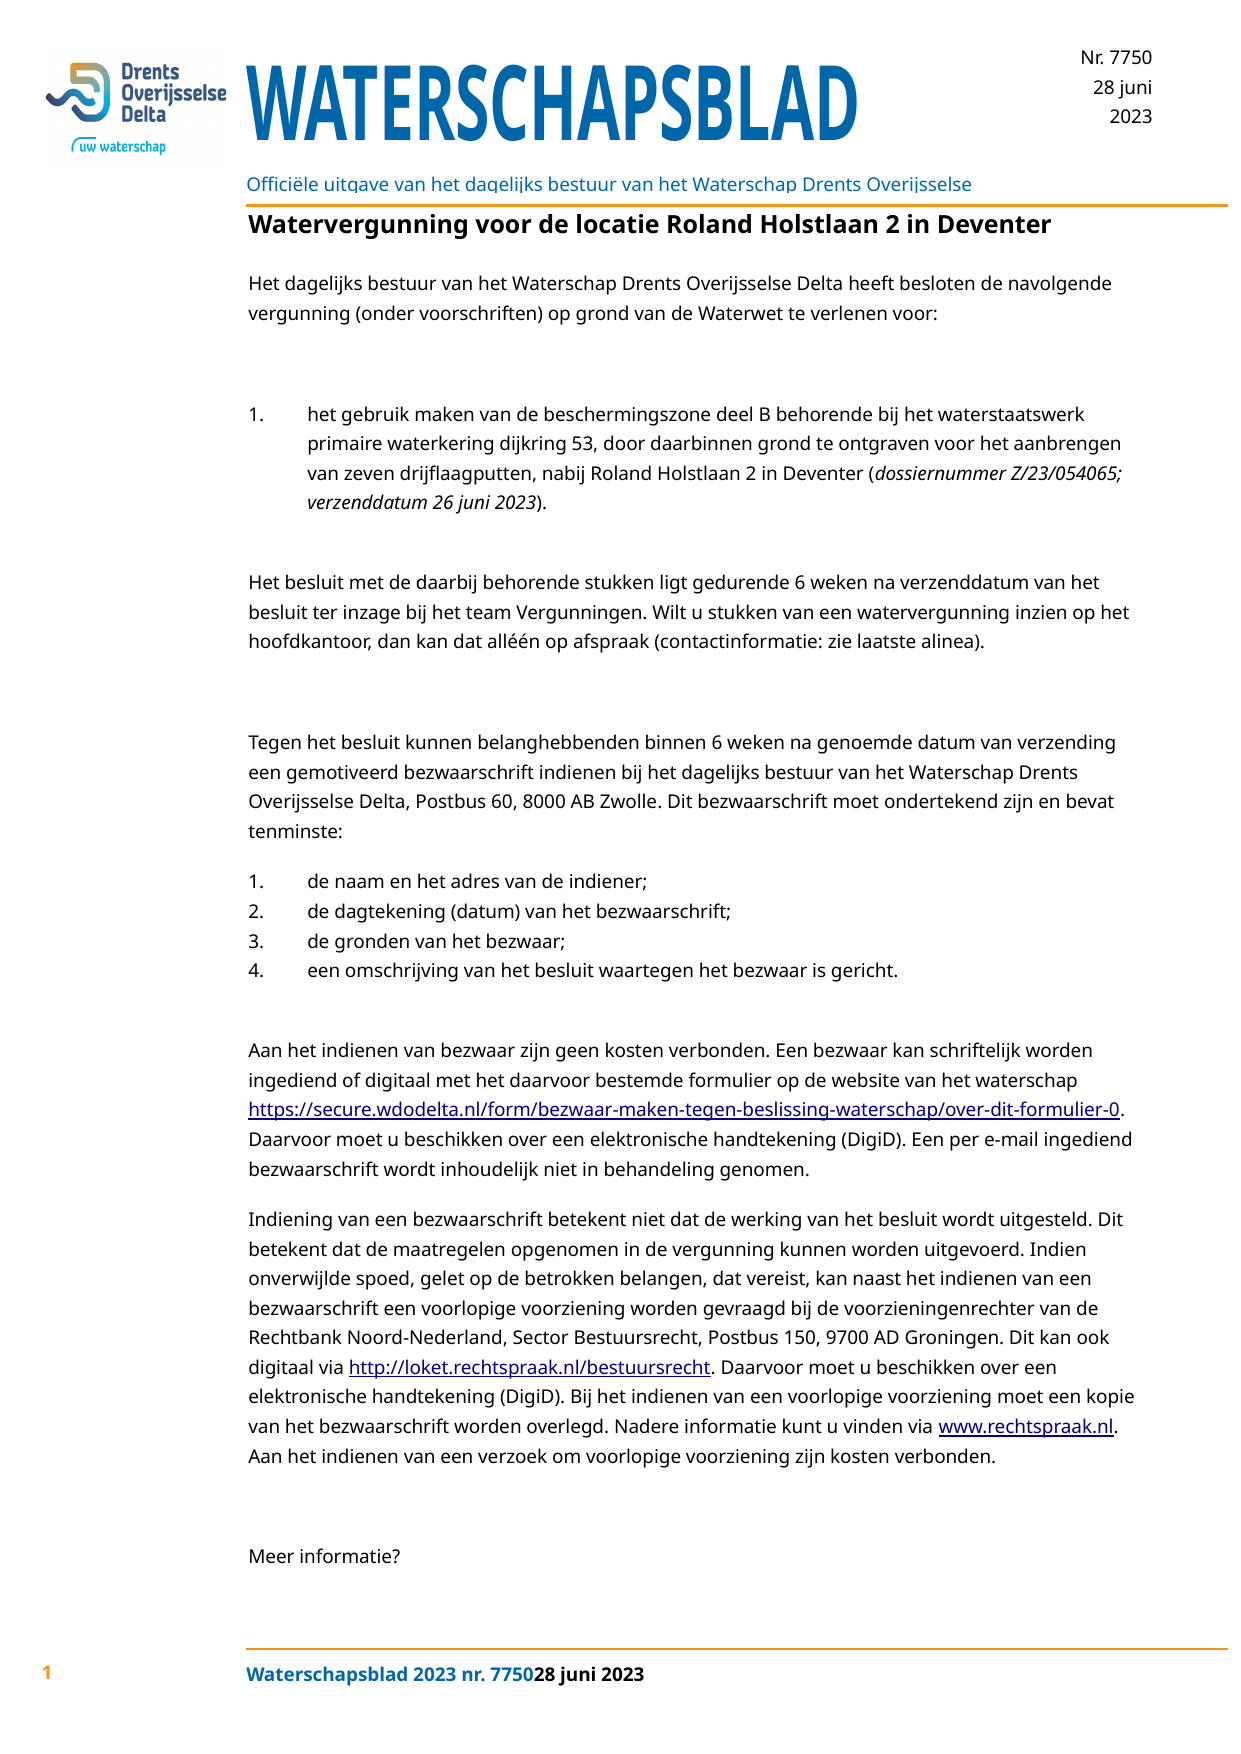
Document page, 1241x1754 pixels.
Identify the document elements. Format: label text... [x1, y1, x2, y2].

text Tegen het besluit kunnen belanghebbenden binnen 6 weken na genoemde datum van verzending een gemotiveerd bezwaarschrift indienen bij het dagelijks bestuur van het Waterschap Drents Overijsselse Delta, Postbus 60, 8000 AB Zwolle. Dit bezwaarschrift moet ondertekend zijn en bevat tenminste: [248, 729, 1152, 844]
text Meer informatie? [248, 1544, 1152, 1569]
list de gronden van het bezwaar; [248, 928, 1152, 953]
list de dagtekening (datum) van het bezwaarschrift; [248, 898, 1152, 924]
text Indiening van een bezwaarschrift betekent niet dat de werking van het besluit wordt uitgesteld. Dit betekent dat de maatregelen opgenomen in de vergunning kunnen worden uitgevoerd. Indien onverwijlde spoed, gelet op de betrokken belangen, dat vereist, kan naast het indienen van een bezwaarschrift een voorlopige voorziening worden gevraagd bij de voorzieningenrechter van de Rechtbank Noord-Nederland, Sector Bestuursrecht, Postbus 150, 9700 AD Groningen. Dit kan ook digitaal via http://loket.rechtspraak.nl/bestuursrecht. Daarvoor moet u beschikken over een elektronische handtekening (DigiD). Bij het indienen van een voorlopige voorziening moet een kopie van het bezwaarschrift worden overlegd. Nadere informatie kunt u vinden via www.rechtspraak.nl. Aan het indienen van een verzoek om voorlopige voorziening zijn kosten verbonden. [248, 1206, 1152, 1468]
text Watervergunning voor de locatie Roland Holstlaan 2 in Deventer [248, 207, 1152, 241]
list een omschrijving van het besluit waartegen het bezwaar is gericht. [248, 957, 1152, 983]
text Het besluit met de daarbij behorende stukken ligt gedurende 6 weken na verzenddatum van het besluit ter inzage bij het team Vergunningen. Wilt u stukken van een watervergunning inzien op het hoofdkantoor, dan kan dat alléén op afspraak (contactinformatie: zie laatste alinea). [248, 569, 1152, 654]
list het gebruik maken van de beschermingszone deel B behorende bij het waterstaatswerk primaire waterkering dijkring 53, door daarbinnen grond te ontgraven voor het aanbrengen van zeven drijflaagputten, nabij Roland Holstlaan 2 in Deventer (dossiernummer Z/23/054065; verzenddatum 26 juni 2023). [248, 401, 1152, 515]
picture [41, 47, 231, 172]
text Het dagelijks bestuur van het Waterschap Drents Overijsselse Delta heeft besloten de navolgende vergunning (onder voorschriften) op grond van de Waterwet te verlenen voor: [248, 270, 1152, 326]
list de naam en het adres van de indiener; [248, 869, 1152, 894]
text Aan het indienen van bezwaar zijn geen kosten verbonden. Een bezwaar kan schriftelijk worden ingediend of digitaal met het daarvoor bestemde formulier op de website van het waterschap https://secure.wdodelta.nl/form/bezwaar-maken-tegen-beslissing-waterschap/over-dit-formulier-0. Daarvoor moet u beschikken over een elektronische handtekening (DigiD). Een per e-mail ingediend bezwaarschrift wordt inhoudelijk niet in behandeling genomen. [248, 1037, 1152, 1181]
